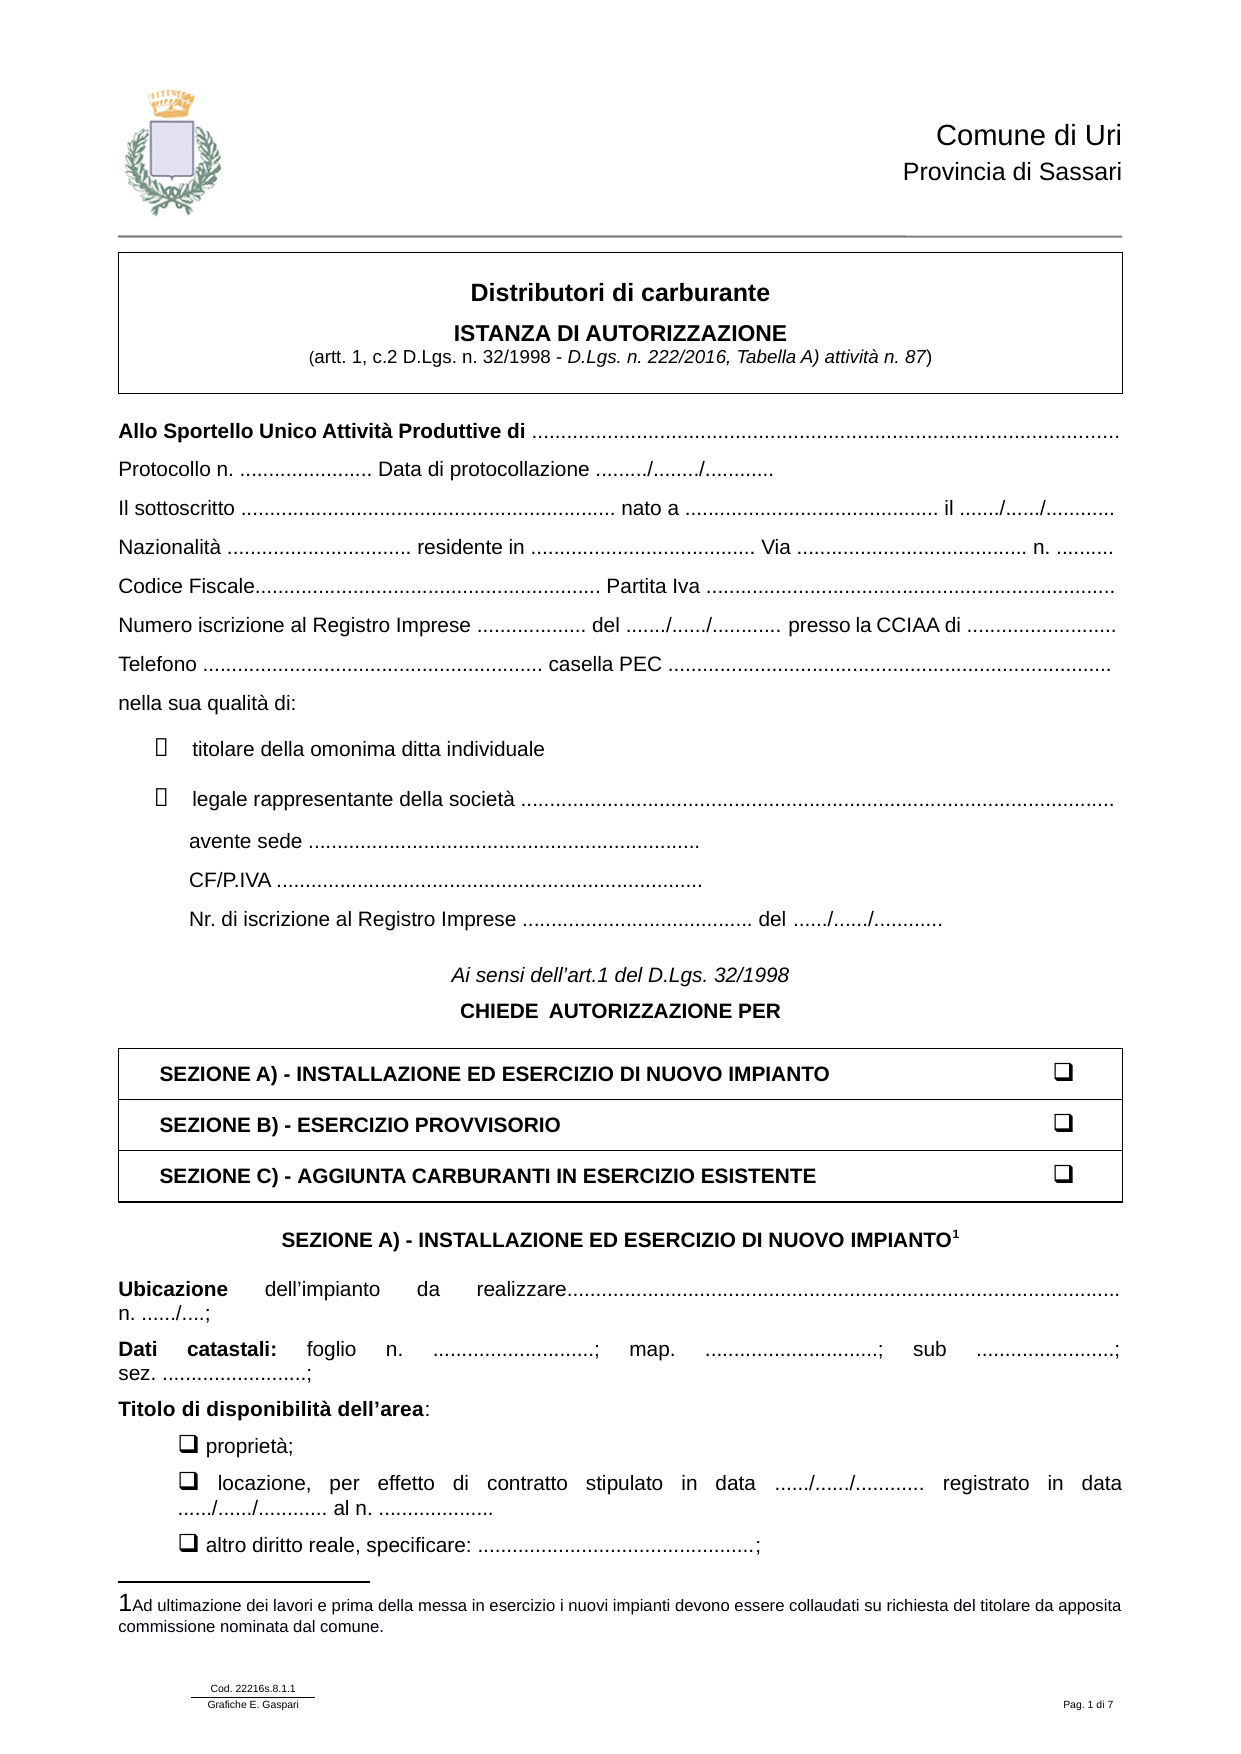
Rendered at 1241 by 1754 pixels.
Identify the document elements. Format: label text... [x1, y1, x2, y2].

table_cell SEZIONE C) - AGGIUNTA CARBURANTI IN ESERCIZIO ESISTENTE  [119, 1151, 1122, 1201]
text Il sottoscritto ................................................................. nato a ............................................ il ......./....../............ [118, 496, 1122, 520]
text  proprietà; [177, 1434, 1122, 1459]
text Numero iscrizione al Registro Imprese ................... del ......./....../............ presso la CCIAA di .......................... [118, 613, 1122, 637]
table_cell SEZIONE B) - ESERCIZIO PROVVISORIO  [119, 1100, 1122, 1150]
table_header Distributori di carburante ISTANZA DI AUTORIZZAZIONE (artt. 1, c.2 D.Lgs. n. 32/1998 - D.Lgs. n. 222/2016, Tabella A) attività n. 87) [119, 253, 1122, 392]
text Ad ultimazione dei lavori e prima della messa in esercizio i nuovi impianti devono essere collaudati su richiesta del titolare da apposita commissione nominata dal comune. [118, 1588, 1122, 1636]
text Telefono ........................................................... casella PEC ............................................................................. [118, 652, 1122, 676]
text  locazione, per effetto di contratto stipulato in data ....../....../............ registrato in data ....../....../............ al n. .................... [177, 1471, 1122, 1520]
text Codice Fiscale............................................................ Partita Iva ....................................................................... [118, 574, 1122, 598]
text Ubicazione dell’impianto da realizzare................................................................................................ n. ....../....; [118, 1276, 1122, 1324]
text SEZIONE A) - INSTALLAZIONE ED ESERCIZIO DI NUOVO IMPIANTO [118, 1227, 1122, 1251]
table_header SEZIONE A) - INSTALLAZIONE ED ESERCIZIO DI NUOVO IMPIANTO  [119, 1049, 1122, 1099]
text Nr. di iscrizione al Registro Imprese ........................................ del ....../....../............ [189, 907, 1122, 931]
text Provincia di Sassari [224, 157, 1122, 185]
text CF/P.IVA .......................................................................... [189, 868, 1122, 892]
text Comune di Uri [224, 118, 1122, 152]
text  titolare della omonima ditta individuale [153, 729, 1122, 763]
text Titolo di disponibilità dell’area: [118, 1397, 1122, 1421]
text nella sua qualità di: [118, 690, 1122, 714]
subtitle Ai sensi dell’art.1 del D.Lgs. 32/1998 [118, 963, 1123, 987]
text  legale rappresentante della società ....................................................................................................... [153, 779, 1122, 813]
text avente sede .................................................................... [189, 829, 1122, 853]
picture [122, 87, 224, 219]
text CHIEDE AUTORIZZAZIONE PER [118, 999, 1123, 1023]
text Protocollo n. ....................... Data di protocollazione ........./......../............ [118, 457, 1122, 481]
text  altro diritto reale, specificare: ................................................; [177, 1533, 1122, 1558]
text Allo Sportello Unico Attività Produttive di [118, 418, 1122, 442]
text Nazionalità ................................ residente in ....................................... Via ........................................ n. .......... [118, 535, 1122, 559]
text Dati catastali: foglio n. ............................; map. ..............................; sub ........................; sez. .........................; [118, 1337, 1122, 1385]
